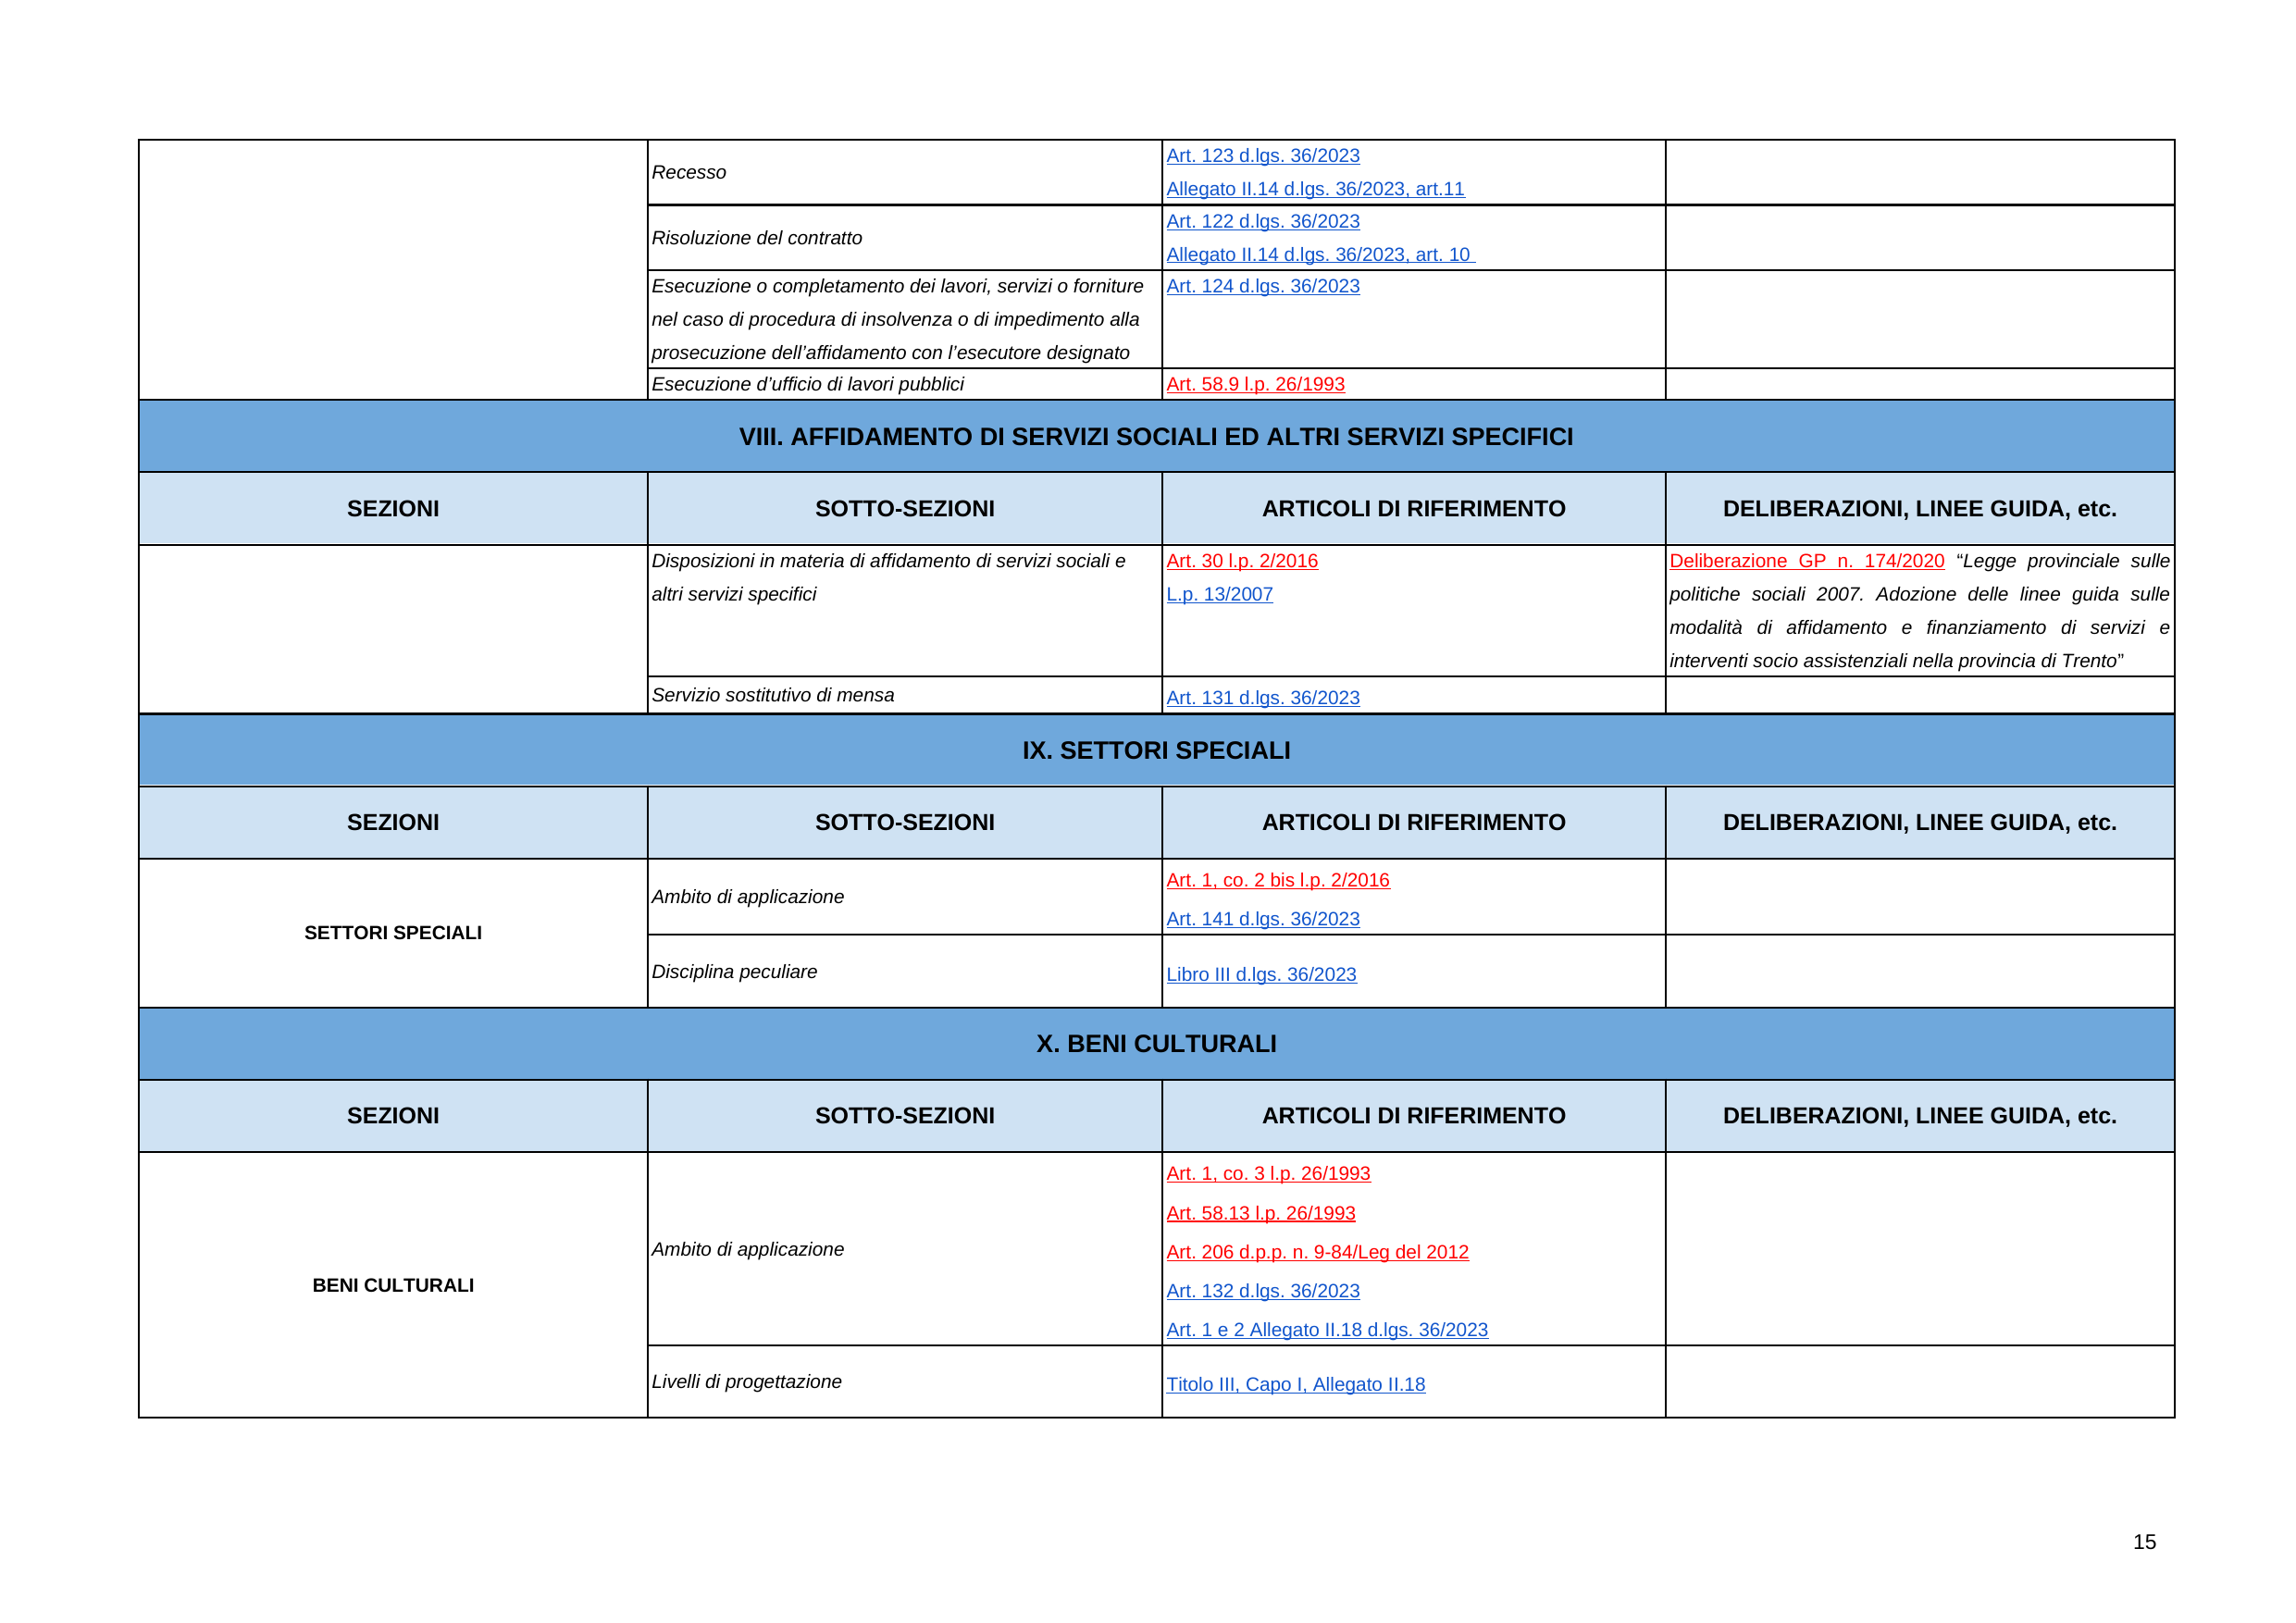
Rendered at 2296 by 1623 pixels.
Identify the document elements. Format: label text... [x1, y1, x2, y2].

table_cell Esecuzione o completamento dei lavori, servizi o forniture nel caso di procedura di insolvenza o di impedimento alla prosecuzione dell’affidamento con l’esecutore designato [649, 271, 1161, 367]
table_cell SEZIONI [140, 473, 647, 543]
table_cell Art. 1, co. 3 l.p. 26/1993 Art. 58.13 l.p. 26/1993 Art. 206 d.p.p. n. 9-84/Leg del 2012 Art. 132 d.lgs. 36/2023 Art. 1 e 2 Allegato II.18 d.lgs. 36/2023 [1163, 1153, 1665, 1344]
table_cell DELIBERAZIONI, LINEE GUIDA, etc. [1667, 787, 2174, 858]
table_cell Servizio sostitutivo di mensa [649, 677, 1161, 712]
table_cell Libro III d.lgs. 36/2023 [1163, 935, 1665, 1006]
table_cell Art. 58.9 l.p. 26/1993 [1163, 369, 1665, 399]
table_cell Ambito di applicazione [649, 1153, 1161, 1344]
table_cell Art. 124 d.lgs. 36/2023 [1163, 271, 1665, 367]
table_cell [1667, 369, 2174, 399]
table_cell SEZIONI [140, 787, 647, 858]
table_cell Livelli di progettazione [649, 1346, 1161, 1417]
table_cell ARTICOLI DI RIFERIMENTO [1163, 473, 1665, 543]
table_cell X. BENI CULTURALI [140, 1009, 2174, 1079]
table_cell BENI CULTURALI [140, 1153, 647, 1417]
table_cell [1667, 141, 2174, 204]
table_cell DELIBERAZIONI, LINEE GUIDA, etc. [1667, 1081, 2174, 1151]
table_cell [140, 141, 647, 399]
table_cell Art. 123 d.lgs. 36/2023 Allegato II.14 d.lgs. 36/2023, art.11 [1163, 141, 1665, 204]
table_cell ARTICOLI DI RIFERIMENTO [1163, 787, 1665, 858]
table_cell SOTTO-SEZIONI [649, 473, 1161, 543]
table_cell Risoluzione del contratto [649, 206, 1161, 269]
table_cell SETTORI SPECIALI [140, 860, 647, 1006]
table_cell [1667, 1153, 2174, 1344]
table_cell Art. 122 d.lgs. 36/2023 Allegato II.14 d.lgs. 36/2023, art. 10 [1163, 206, 1665, 269]
table_cell [140, 546, 647, 712]
table_cell IX. SETTORI SPECIALI [140, 715, 2174, 785]
table_cell Deliberazione GP n. 174/2020 “Legge provinciale sulle politiche sociali 2007. Adozione delle linee guida sulle modalità di affidamento e finanziamento di servizi e interventi socio assistenziali nella provincia di Trento” [1667, 546, 2174, 675]
table_cell [1667, 206, 2174, 269]
table_cell [1667, 935, 2174, 1006]
table_cell [1667, 271, 2174, 367]
table_cell Recesso [649, 141, 1161, 204]
table_cell Ambito di applicazione [649, 860, 1161, 934]
table_cell SOTTO-SEZIONI [649, 787, 1161, 858]
table_cell [1667, 677, 2174, 712]
table_cell SEZIONI [140, 1081, 647, 1151]
table_cell Art. 1, co. 2 bis l.p. 2/2016 Art. 141 d.lgs. 36/2023 [1163, 860, 1665, 934]
table_cell ARTICOLI DI RIFERIMENTO [1163, 1081, 1665, 1151]
table_cell VIII. AFFIDAMENTO DI SERVIZI SOCIALI ED ALTRI SERVIZI SPECIFICI [140, 401, 2174, 471]
table_cell DELIBERAZIONI, LINEE GUIDA, etc. [1667, 473, 2174, 543]
table_cell [1667, 1346, 2174, 1417]
table_cell Disciplina peculiare [649, 935, 1161, 1006]
table_cell SOTTO-SEZIONI [649, 1081, 1161, 1151]
table_cell Titolo III, Capo I, Allegato II.18 [1163, 1346, 1665, 1417]
table_cell [1667, 860, 2174, 934]
table_cell Art. 131 d.lgs. 36/2023 [1163, 677, 1665, 712]
table_cell Art. 30 l.p. 2/2016 L.p. 13/2007 [1163, 546, 1665, 675]
table_cell Disposizioni in materia di affidamento di servizi sociali e altri servizi specifici [649, 546, 1161, 675]
table_cell Esecuzione d’ufficio di lavori pubblici [649, 369, 1161, 399]
